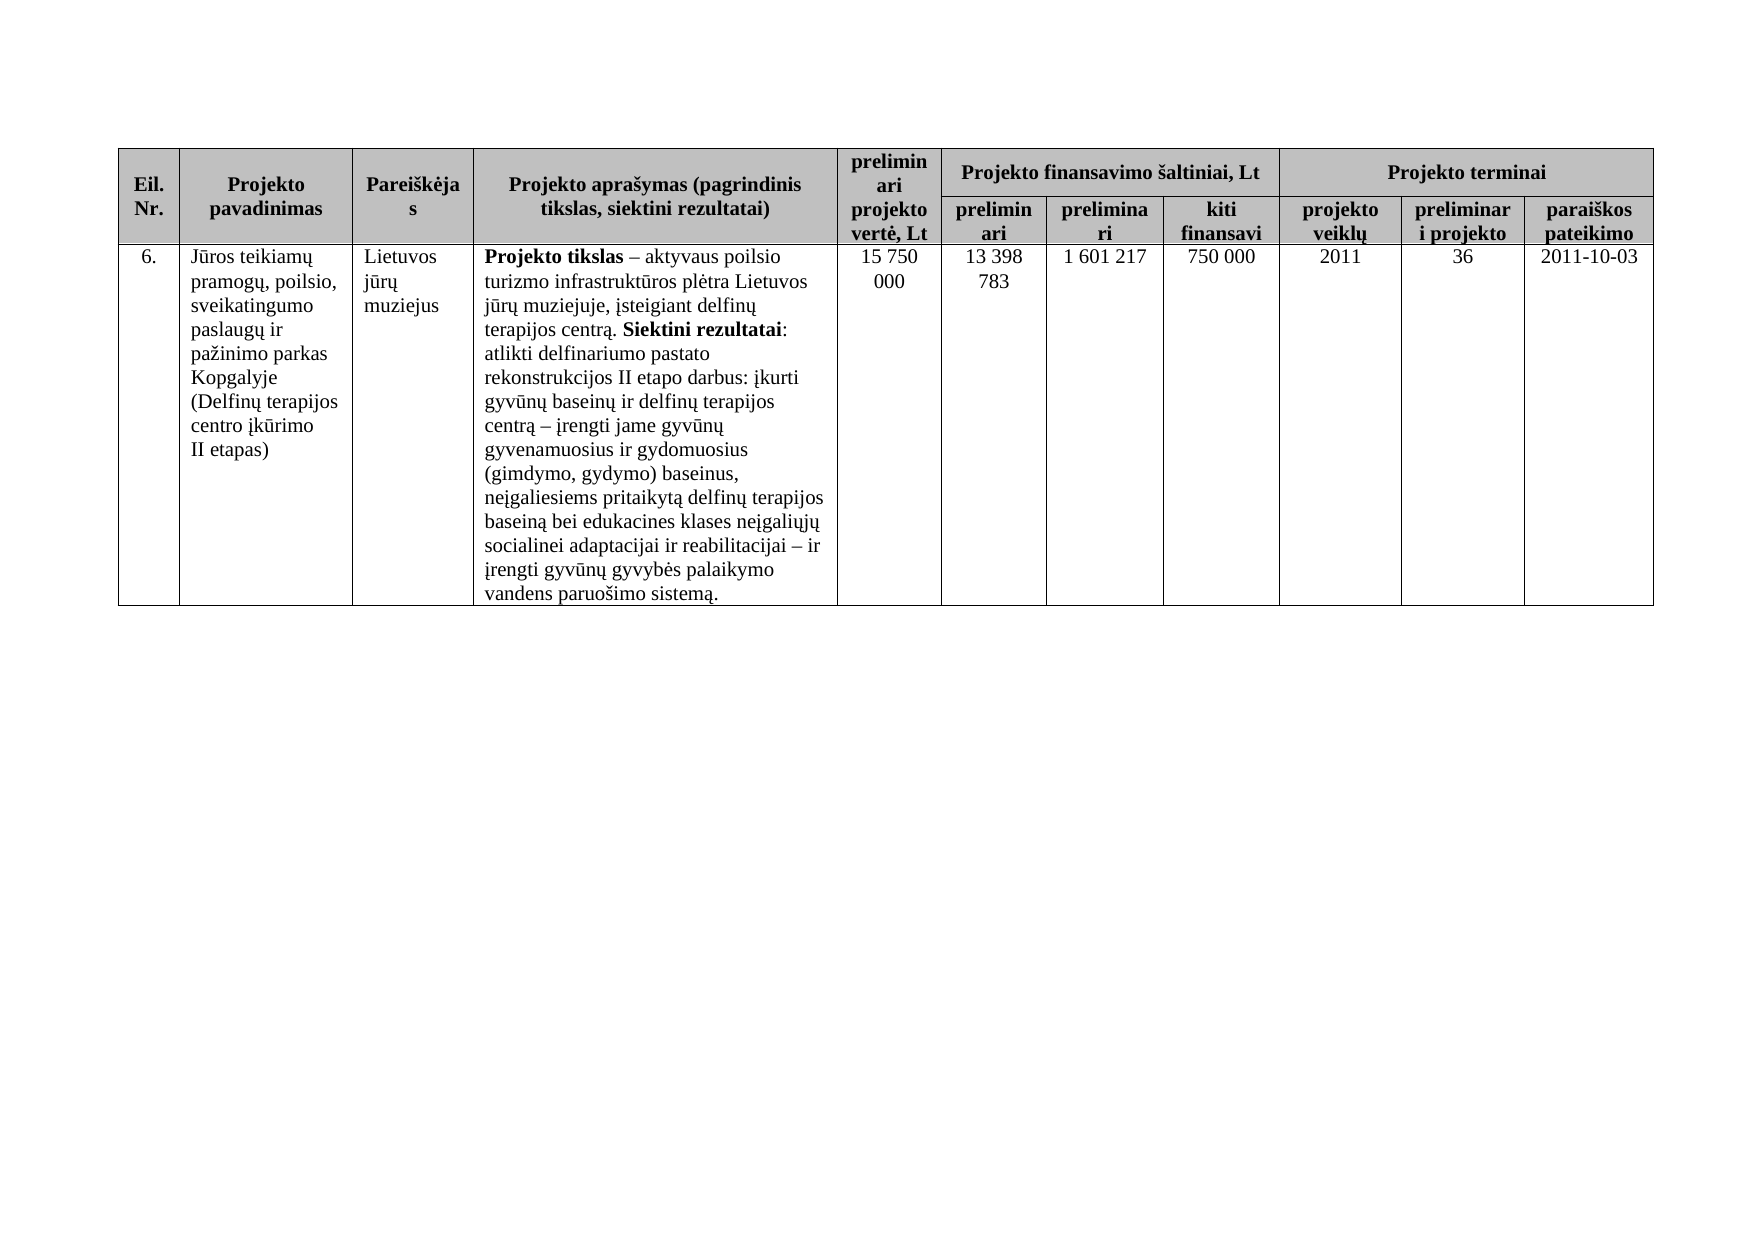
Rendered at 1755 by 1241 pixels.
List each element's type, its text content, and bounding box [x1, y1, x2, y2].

table_cell 6. [119, 245, 179, 605]
table_cell 13 398 783 [942, 245, 1046, 605]
table_cell preliminari projekto veiklų įgyvendinimo trukmė, mėn. [1402, 197, 1524, 243]
table_cell preliminari Europos Sąjungos fondų lėšų suma (iki), Lt [942, 197, 1046, 243]
table_header Eil. Nr. [119, 149, 179, 243]
table_cell 2011-10-03 [1525, 245, 1653, 605]
table_header Pareiškėjas [353, 149, 473, 243]
table_cell Projekto tikslas – aktyvaus poilsio turizmo infrastruktūros plėtra Lietuvos jūrų muziejuje, įsteigiant delfinų terapijos centrą. Siektini rezultatai: atlikti delfinariumo pastato rekonstrukcijos II etapo darbus: įkurti gyvūnų baseinų ir delfinų terapijos centrą – įrengti jame gyvūnų gyvenamuosius ir gydomuosius (gimdymo, gydymo) baseinus, neįgaliesiems pritaikytą delfinų terapijos baseiną bei edukacines klases neįgaliųjų socialinei adaptacijai ir reabilitacijai – ir įrengti gyvūnų gyvybės palaikymo vandens paruošimo sistemą. [474, 245, 837, 605]
table_cell 36 [1402, 245, 1524, 605]
table_header Projekto terminai [1280, 149, 1653, 196]
table_cell 15 750 000 [838, 245, 941, 605]
table_cell 2011 [1280, 245, 1401, 605]
table_cell Jūros teikiamų pramogų, poilsio, sveikatingumo paslaugų ir pažinimo parkas Kopgalyje (Delfinų terapijos centro įkūrimo II etapas) [180, 245, 352, 605]
table_cell projekto veiklų įgyvendinimo pradžia [1280, 197, 1401, 243]
table_cell preliminari bendrojo finansavimo (valstybės biudžeto) lėšų suma (iki), Lt [1047, 197, 1163, 243]
table_cell kiti finansavimo šaltiniai, Lt [1164, 197, 1279, 243]
table_header Projekto pavadinimas [180, 149, 352, 243]
table_header Projekto aprašymas (pagrindinis tikslas, siektini rezultatai) [474, 149, 837, 243]
table_header preliminari projekto vertė, Lt [838, 149, 941, 243]
table_cell Lietuvos jūrų muziejus [353, 245, 473, 605]
table_cell paraiškos pateikimo įgyvendinančiajai institucijai terminas (iki) [1525, 197, 1653, 243]
table_header Projekto finansavimo šaltiniai, Lt [942, 149, 1279, 196]
table_cell 750 000 [1164, 245, 1279, 605]
table_cell 1 601 217 [1047, 245, 1163, 605]
